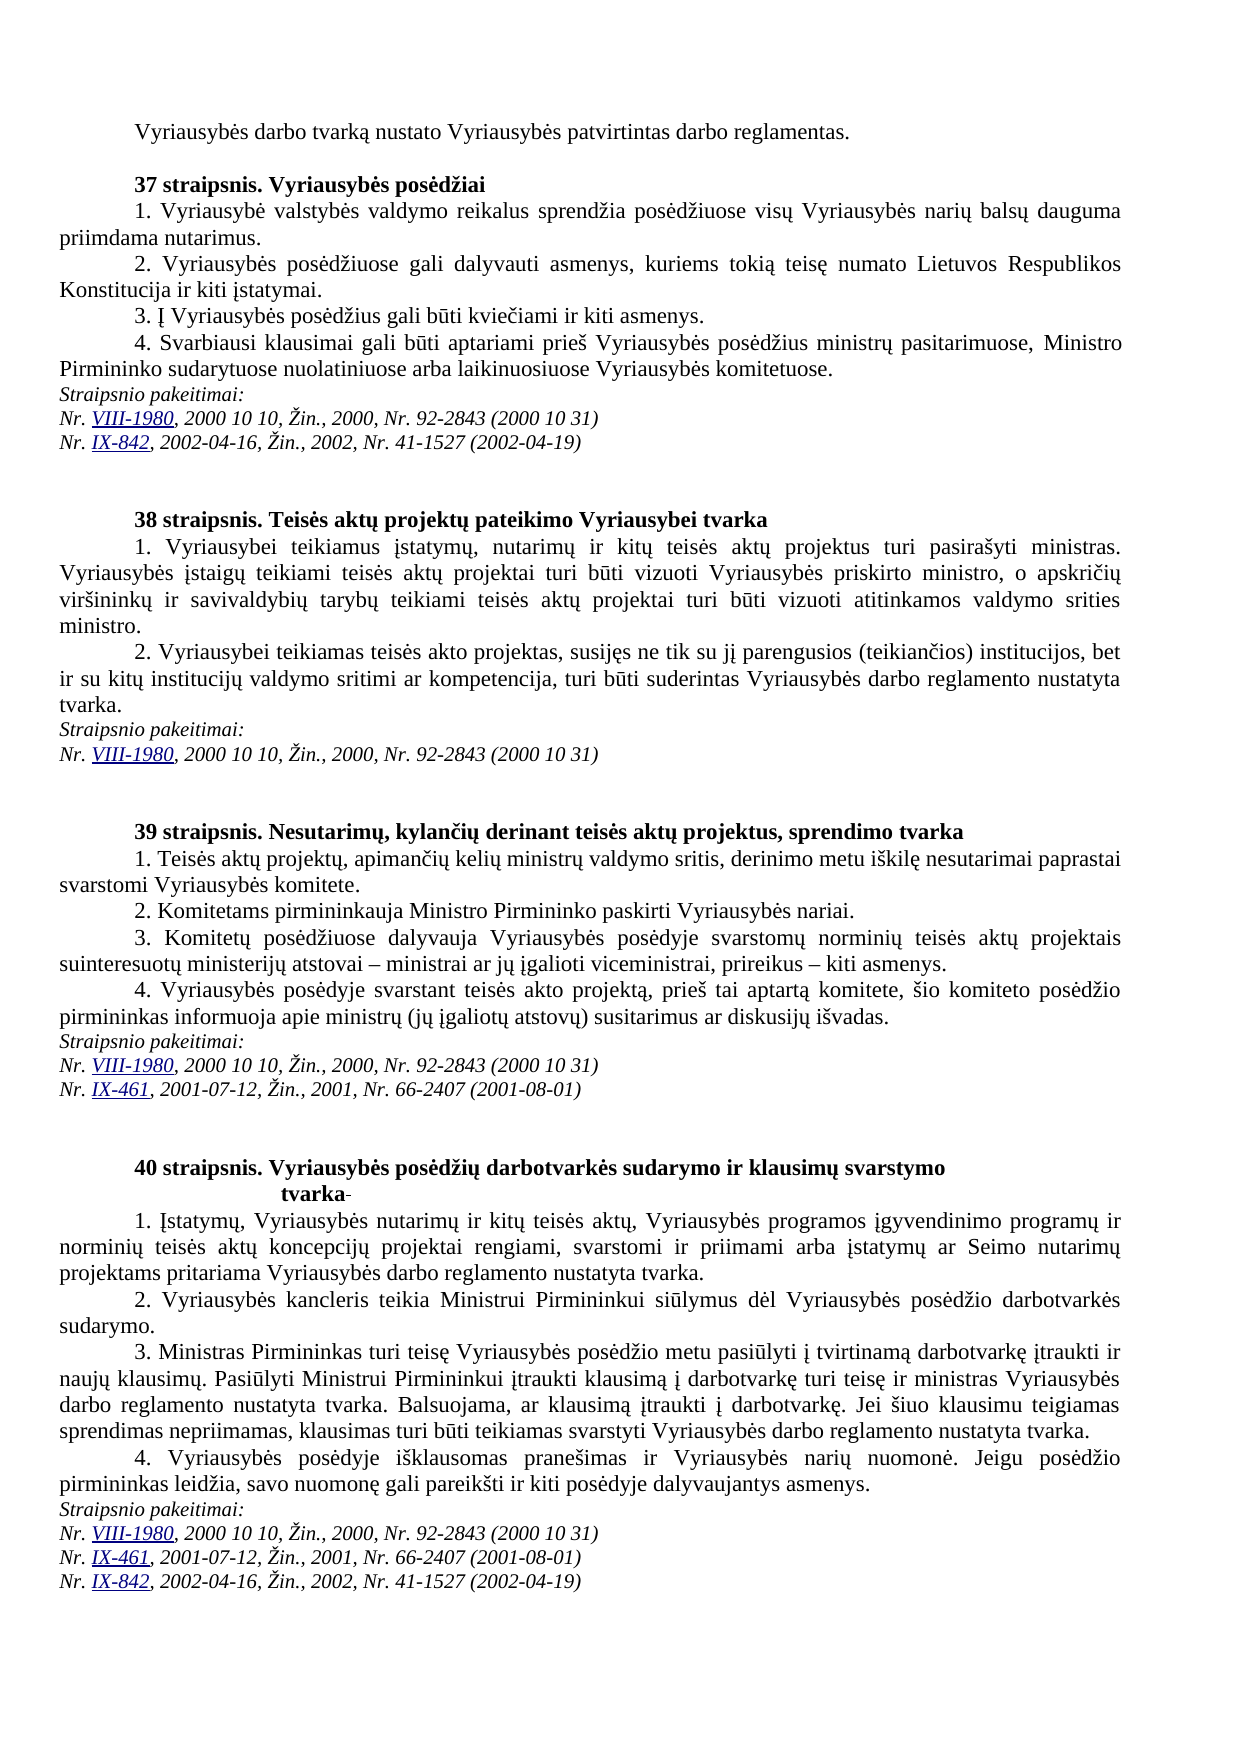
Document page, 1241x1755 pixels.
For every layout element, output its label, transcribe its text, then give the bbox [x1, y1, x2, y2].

text Nr. VIII-1980, 2000 10 10, Žin., 2000, Nr. 92-2843 (2000 10 31) [59, 1053, 1122, 1077]
text Straipsnio pakeitimai: [59, 1029, 1122, 1053]
text 2. Vyriausybės posėdžiuose gali dalyvauti asmenys, kuriems tokią teisę numato Lietuvos Respublikos Konstitucija ir kiti įstatymai. [59, 250, 1122, 303]
text 1. Vyriausybei teikiamus įstatymų, nutarimų ir kitų teisės aktų projektus turi pasirašyti ministras. Vyriausybės įstaigų teikiami teisės aktų projektai turi būti vizuoti Vyriausybės priskirto ministro, o apskričių viršininkų ir savivaldybių tarybų teikiami teisės aktų projektai turi būti vizuoti atitinkamos valdymo srities ministro. [59, 533, 1122, 638]
text Nr. IX-842, 2002-04-16, Žin., 2002, Nr. 41-1527 (2002-04-19) [59, 1569, 1122, 1593]
text tvarka [281, 1180, 1122, 1207]
text Nr. IX-842, 2002-04-16, Žin., 2002, Nr. 41-1527 (2002-04-19) [59, 430, 1122, 454]
text Nr. IX-461, 2001-07-12, Žin., 2001, Nr. 66-2407 (2001-08-01) [59, 1077, 1122, 1101]
text 4. Vyriausybės posėdyje svarstant teisės akto projektą, prieš tai aptartą komitete, šio komiteto posėdžio pirmininkas informuoja apie ministrų (jų įgaliotų atstovų) susitarimus ar diskusijų išvadas. [59, 976, 1122, 1029]
text 2. Vyriausybės kancleris teikia Ministrui Pirmininkui siūlymus dėl Vyriausybės posėdžio darbotvarkės sudarymo. [59, 1286, 1122, 1338]
text Straipsnio pakeitimai: [59, 717, 1122, 741]
text 3. Į Vyriausybės posėdžius gali būti kviečiami ir kiti asmenys. [59, 303, 1122, 329]
text 1. Įstatymų, Vyriausybės nutarimų ir kitų teisės aktų, Vyriausybės programos įgyvendinimo programų ir norminių teisės aktų koncepcijų projektai rengiami, svarstomi ir priimami arba įstatymų ar Seimo nutarimų projektams pritariama Vyriausybės darbo reglamento nustatyta tvarka. [59, 1207, 1122, 1286]
text Vyriausybės darbo tvarką nustato Vyriausybės patvirtintas darbo reglamentas. [59, 118, 1122, 144]
text 40 straipsnis. Vyriausybės posėdžių darbotvarkės sudarymo ir klausimų svarstymo [134, 1154, 1122, 1180]
text 4. Svarbiausi klausimai gali būti aptariami prieš Vyriausybės posėdžius ministrų pasitarimuose, Ministro Pirmininko sudarytuose nuolatiniuose arba laikinuosiuose Vyriausybės komitetuose. [59, 329, 1122, 382]
text Straipsnio pakeitimai: [59, 1497, 1122, 1521]
text Nr. IX-461, 2001-07-12, Žin., 2001, Nr. 66-2407 (2001-08-01) [59, 1545, 1122, 1569]
text 3. Ministras Pirmininkas turi teisę Vyriausybės posėdžio metu pasiūlyti į tvirtinamą darbotvarkę įtraukti ir naujų klausimų. Pasiūlyti Ministrui Pirmininkui įtraukti klausimą į darbotvarkę turi teisę ir ministras Vyriausybės darbo reglamento nustatyta tvarka. Balsuojama, ar klausimą įtraukti į darbotvarkę. Jei šiuo klausimu teigiamas sprendimas nepriimamas, klausimas turi būti teikiamas svarstyti Vyriausybės darbo reglamento nustatyta tvarka. [59, 1338, 1122, 1444]
text Straipsnio pakeitimai: [59, 382, 1122, 406]
text 4. Vyriausybės posėdyje išklausomas pranešimas ir Vyriausybės narių nuomonė. Jeigu posėdžio pirmininkas leidžia, savo nuomonę gali pareikšti ir kiti posėdyje dalyvaujantys asmenys. [59, 1444, 1122, 1497]
text 3. Komitetų posėdžiuose dalyvauja Vyriausybės posėdyje svarstomų norminių teisės aktų projektais suinteresuotų ministerijų atstovai – ministrai ar jų įgalioti viceministrai, prireikus – kiti asmenys. [59, 924, 1122, 976]
text Nr. VIII-1980, 2000 10 10, Žin., 2000, Nr. 92-2843 (2000 10 31) [59, 406, 1122, 430]
text Nr. VIII-1980, 2000 10 10, Žin., 2000, Nr. 92-2843 (2000 10 31) [59, 1521, 1122, 1545]
text 39 straipsnis. Nesutarimų, kylančių derinant teisės aktų projektus, sprendimo tvarka [134, 818, 1122, 844]
text 2. Vyriausybei teikiamas teisės akto projektas, susijęs ne tik su jį parengusios (teikiančios) institucijos, bet ir su kitų institucijų valdymo sritimi ar kompetencija, turi būti suderintas Vyriausybės darbo reglamento nustatyta tvarka. [59, 638, 1122, 717]
text 1. Vyriausybė valstybės valdymo reikalus sprendžia posėdžiuose visų Vyriausybės narių balsų dauguma priimdama nutarimus. [59, 197, 1122, 250]
text 2. Komitetams pirmininkauja Ministro Pirmininko paskirti Vyriausybės nariai. [59, 897, 1122, 924]
text 38 straipsnis. Teisės aktų projektų pateikimo Vyriausybei tvarka [59, 507, 1122, 533]
text 1. Teisės aktų projektų, apimančių kelių ministrų valdymo sritis, derinimo metu iškilę nesutarimai paprastai svarstomi Vyriausybės komitete. [59, 844, 1122, 897]
text 37 straipsnis. Vyriausybės posėdžiai [59, 171, 1122, 197]
text Nr. VIII-1980, 2000 10 10, Žin., 2000, Nr. 92-2843 (2000 10 31) [59, 741, 1122, 766]
